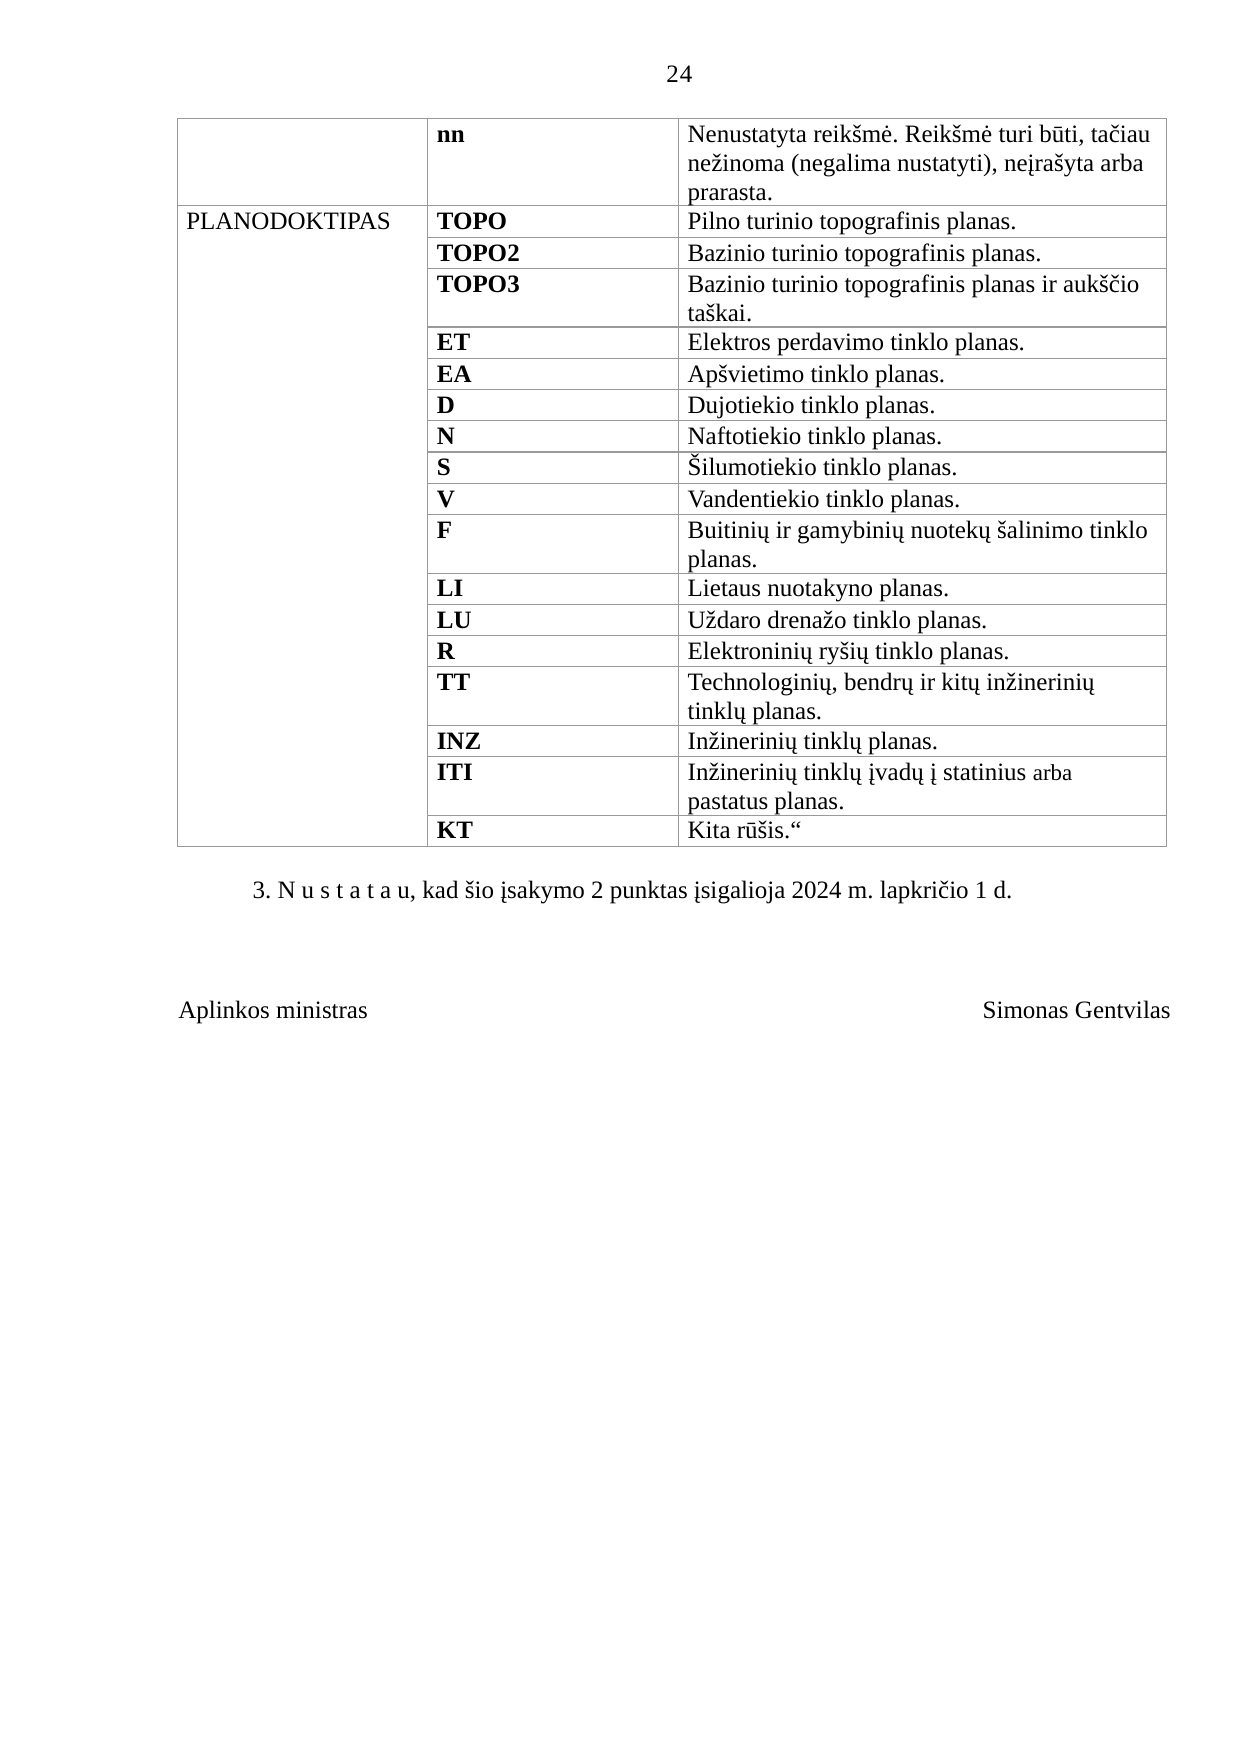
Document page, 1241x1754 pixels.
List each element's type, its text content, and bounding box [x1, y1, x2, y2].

table_cell ET [428, 328, 678, 358]
table_cell Elektros perdavimo tinklo planas. [679, 328, 1166, 358]
table_cell TOPO [428, 206, 678, 237]
table_cell Inžinerinių tinklų planas. [679, 726, 1166, 756]
table_cell Inžinerinių tinklų įvadų į statinius arba pastatus planas. [679, 757, 1166, 814]
table_cell N [428, 421, 678, 451]
table_cell Elektroninių ryšių tinklo planas. [679, 636, 1166, 666]
table_cell Dujotiekio tinklo planas. [679, 390, 1166, 420]
table_cell TOPO3 [428, 269, 678, 326]
table_cell S [428, 453, 678, 483]
table_cell KT [428, 816, 678, 846]
table_cell PLANODOKTIPAS [178, 206, 427, 846]
table_cell F [428, 515, 678, 572]
table_cell EA [428, 359, 678, 389]
table_cell Buitinių ir gamybinių nuotekų šalinimo tinklo planas. [679, 515, 1166, 572]
table_cell Pilno turinio topografinis planas. [679, 206, 1166, 237]
table_cell Vandentiekio tinklo planas. [679, 484, 1166, 514]
text Aplinkos ministras Simonas Gentvilas [178, 995, 1178, 1024]
table_cell Lietaus nuotakyno planas. [679, 574, 1166, 604]
table_cell LI [428, 574, 678, 604]
text 3. N u s t a t a u, kad šio įsakymo 2 punktas įsigalioja 2024 m. lapkričio 1 d. [177, 876, 1181, 904]
table_cell nn [428, 119, 678, 205]
table_cell Apšvietimo tinklo planas. [679, 359, 1166, 389]
table_cell R [428, 636, 678, 666]
table_cell LU [428, 605, 678, 635]
table_cell INZ [428, 726, 678, 756]
table_cell Technologinių, bendrų ir kitų inžinerinių tinklų planas. [679, 667, 1166, 725]
table_cell TOPO2 [428, 238, 678, 268]
table_cell TT [428, 667, 678, 725]
table_cell Bazinio turinio topografinis planas. [679, 238, 1166, 268]
table_cell Uždaro drenažo tinklo planas. [679, 605, 1166, 635]
table_cell [178, 119, 427, 205]
table_cell D [428, 390, 678, 420]
table_cell Naftotiekio tinklo planas. [679, 421, 1166, 451]
table_cell ITI [428, 757, 678, 814]
table_cell Bazinio turinio topografinis planas ir aukščio taškai. [679, 269, 1166, 326]
table_cell V [428, 484, 678, 514]
table_cell Nenustatyta reikšmė. Reikšmė turi būti, tačiau nežinoma (negalima nustatyti), neįrašyta arba prarasta. [679, 119, 1166, 205]
table_cell Kita rūšis.“ [679, 816, 1166, 846]
table_cell Šilumotiekio tinklo planas. [679, 453, 1166, 483]
